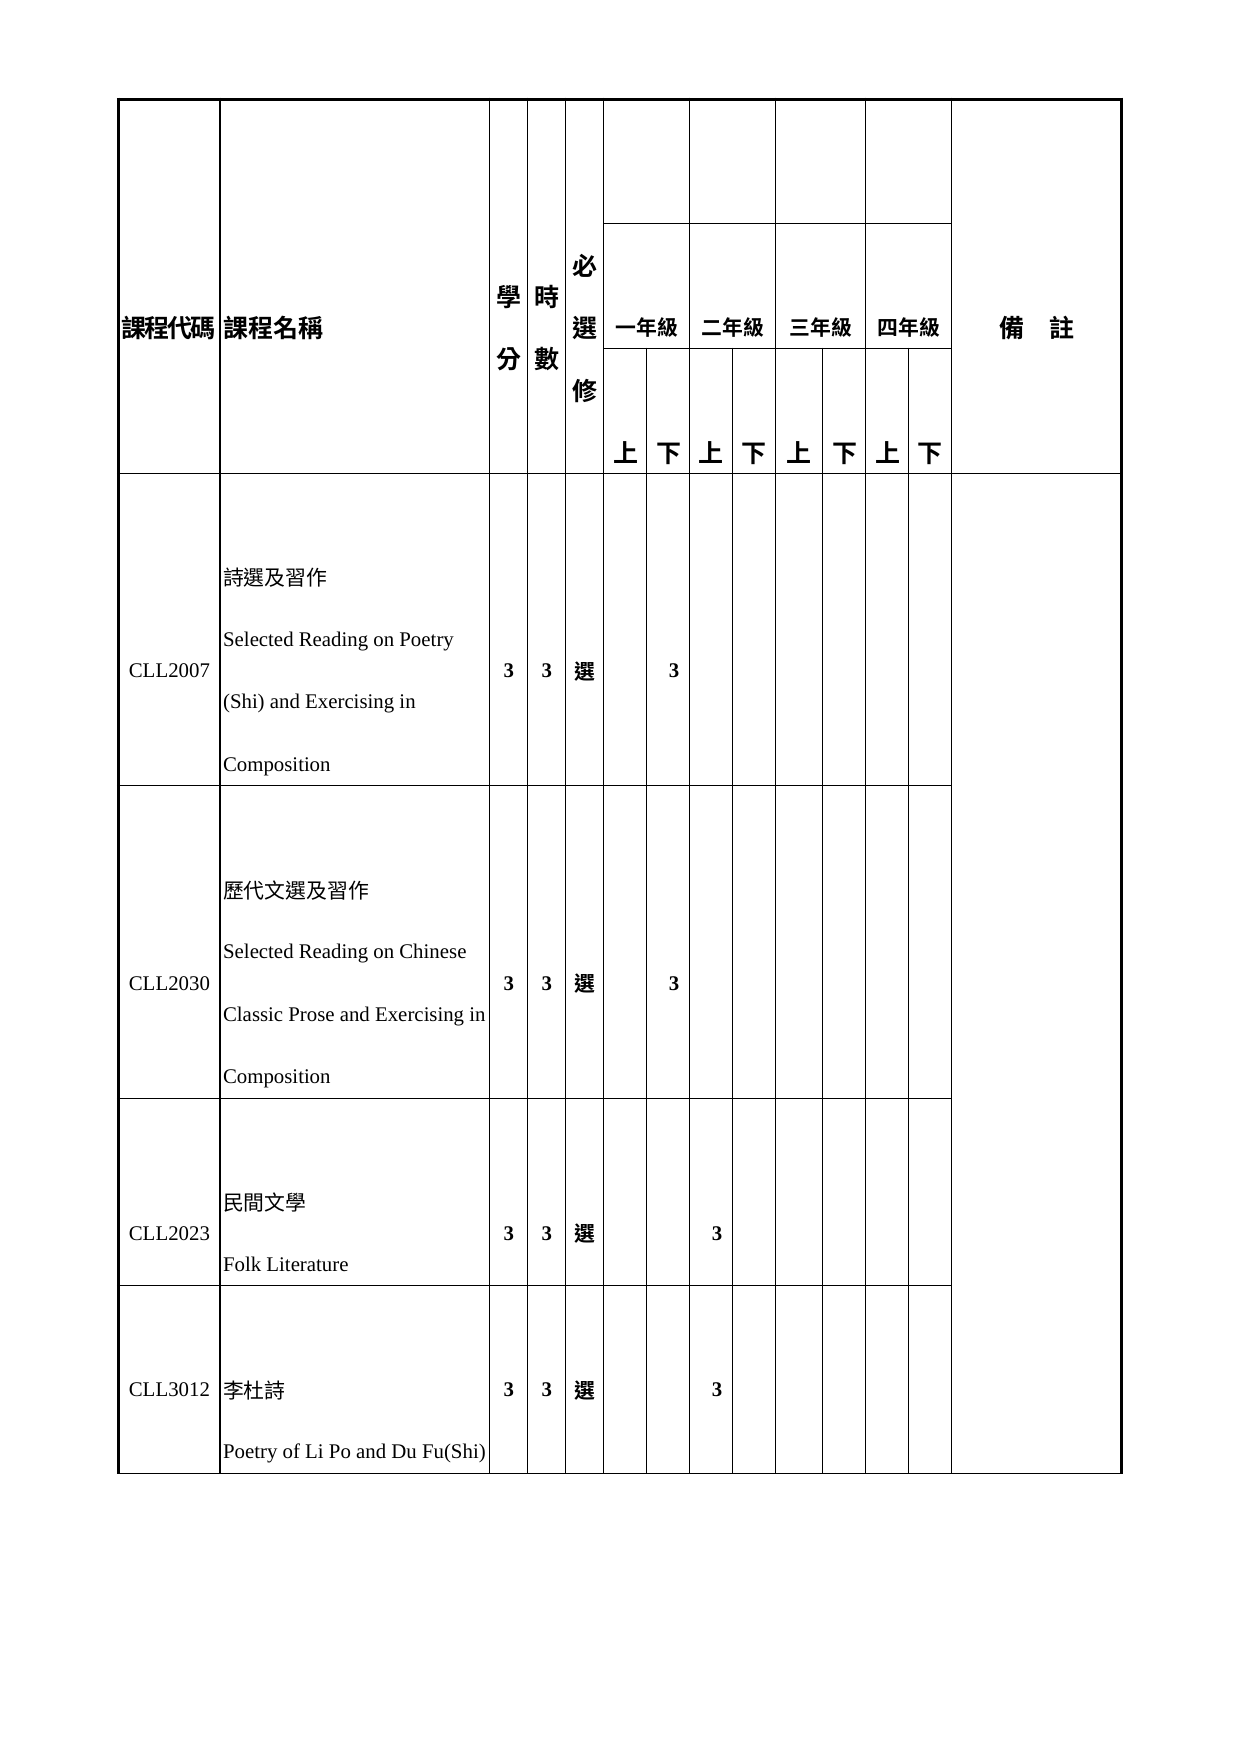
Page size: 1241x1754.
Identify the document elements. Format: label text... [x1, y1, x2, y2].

table_header 課程名稱 [221, 101, 489, 472]
table_cell 下 [909, 349, 951, 472]
table_cell [909, 786, 951, 1097]
table_cell 上 [604, 349, 646, 472]
table_cell [604, 786, 646, 1097]
table_header 課程代碼 [120, 101, 219, 472]
table_cell [733, 1099, 775, 1285]
table_header 必選修 [566, 101, 603, 472]
table_cell [823, 1286, 865, 1472]
table_cell [866, 1099, 908, 1285]
table_cell 選 [566, 474, 603, 785]
table_cell [823, 474, 865, 785]
table_cell [952, 474, 1120, 1472]
table_cell [647, 1286, 689, 1472]
table_cell [776, 1099, 822, 1285]
table_cell 3 [690, 1286, 732, 1472]
table_cell 3 [528, 1099, 565, 1285]
table_header 學分 [490, 101, 527, 472]
table_cell 下 [823, 349, 865, 472]
table_cell 3 [528, 1286, 565, 1472]
table_header [604, 101, 689, 222]
table_header [866, 101, 951, 222]
table_cell [733, 474, 775, 785]
table_cell [604, 1286, 646, 1472]
table_cell 3 [690, 1099, 732, 1285]
table_cell CLL2023 [120, 1099, 219, 1285]
table_cell 下 [733, 349, 775, 472]
table_cell [866, 1286, 908, 1472]
table_cell 下 [647, 349, 689, 472]
table_cell 3 [647, 474, 689, 785]
table_cell [866, 786, 908, 1097]
table_cell [823, 1099, 865, 1285]
table_cell [647, 1099, 689, 1285]
table_cell [604, 1099, 646, 1285]
table_cell [823, 786, 865, 1097]
table_header [776, 101, 865, 222]
table_cell 一年級 [604, 224, 689, 347]
table_cell [866, 474, 908, 785]
table_cell [776, 786, 822, 1097]
table_header 備 註 [952, 101, 1120, 472]
table_cell 上 [690, 349, 732, 472]
table_cell 三年級 [776, 224, 865, 347]
table_cell CLL3012 [120, 1286, 219, 1472]
table_cell 3 [490, 786, 527, 1097]
table_cell 選 [566, 786, 603, 1097]
table_cell [909, 1286, 951, 1472]
table_cell CLL2030 [120, 786, 219, 1097]
table_cell 民間文學 Folk Literature [221, 1099, 489, 1285]
table_cell 四年級 [866, 224, 951, 347]
table_cell 3 [528, 474, 565, 785]
table_header 時數 [528, 101, 565, 472]
table_cell [690, 786, 732, 1097]
table_cell 歷代文選及習作 Selected Reading on Chinese Classic Prose and Exercising in Composition [221, 786, 489, 1097]
table_cell 3 [490, 474, 527, 785]
table_cell [909, 1099, 951, 1285]
table_cell [690, 474, 732, 785]
table_cell [604, 474, 646, 785]
table_cell 上 [866, 349, 908, 472]
table_cell [776, 474, 822, 785]
table_header [690, 101, 775, 222]
table_cell 詩選及習作 Selected Reading on Poetry (Shi) and Exercising in Composition [221, 474, 489, 785]
table_cell [733, 786, 775, 1097]
table_cell 李杜詩 Poetry of Li Po and Du Fu(Shi) [221, 1286, 489, 1472]
table_cell 3 [490, 1286, 527, 1472]
table_cell 3 [528, 786, 565, 1097]
table_cell CLL2007 [120, 474, 219, 785]
table_cell 上 [776, 349, 822, 472]
table_cell [909, 474, 951, 785]
table_cell 選 [566, 1286, 603, 1472]
table_cell 二年級 [690, 224, 775, 347]
table_cell 3 [490, 1099, 527, 1285]
table_cell 3 [647, 786, 689, 1097]
table_cell [776, 1286, 822, 1472]
table_cell 選 [566, 1099, 603, 1285]
table_cell [733, 1286, 775, 1472]
